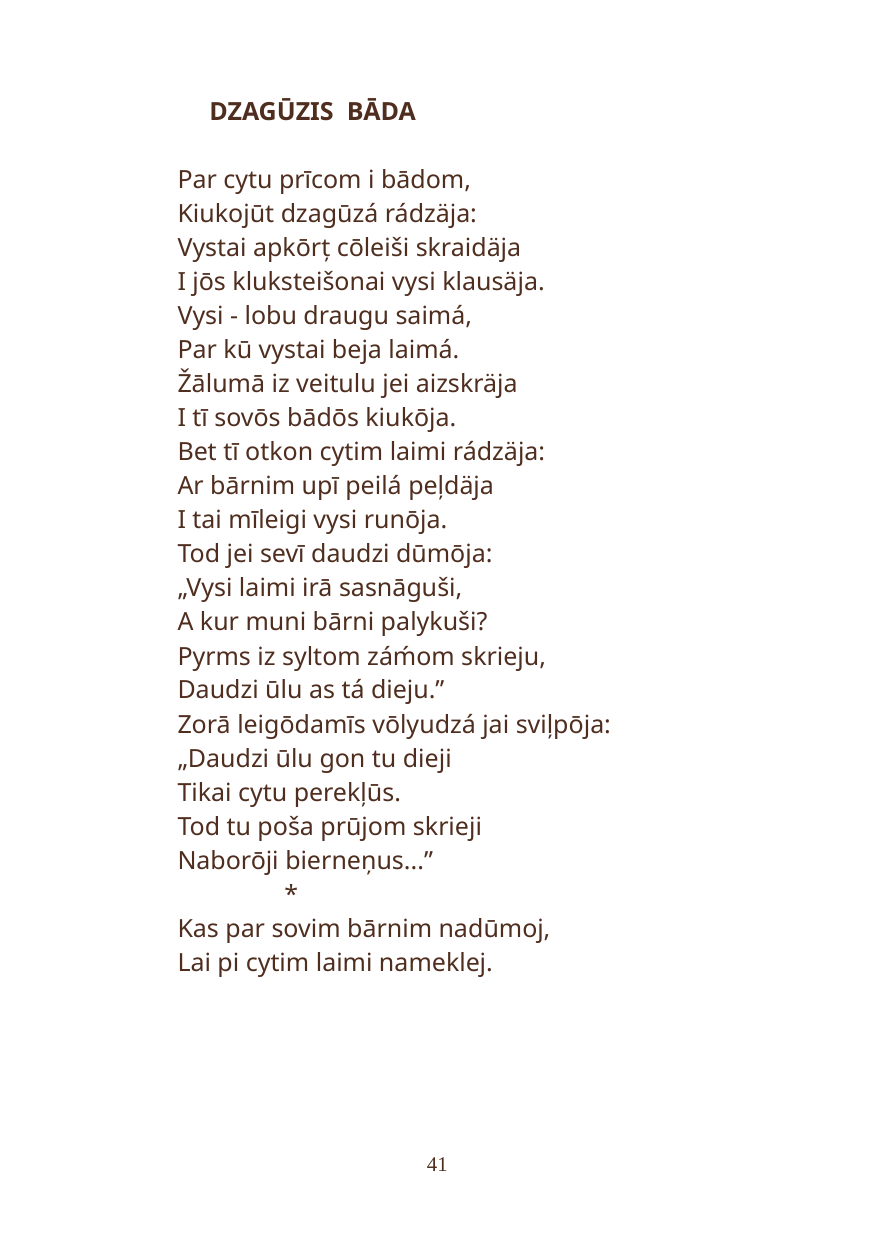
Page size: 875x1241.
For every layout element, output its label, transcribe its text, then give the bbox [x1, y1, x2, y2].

text I jōs kluksteišonai vysi klausäja. [177, 263, 815, 297]
text Daudzi ūlu as tá dieju.” [177, 672, 815, 706]
text A kur muni bārni palykuši? [177, 604, 815, 638]
text Par kū vystai beja laimá. [177, 332, 815, 366]
text Par cytu prīcom i bādom, [177, 161, 815, 195]
text Žālumā iz veitulu jei aizskräja [177, 366, 815, 400]
text „Daudzi ūlu gon tu dieji [177, 740, 815, 774]
text Zorā leigōdamīs vōlyudzá jai sviļpōja: [177, 706, 815, 740]
text „Vysi laimi irā sasnāguši, [177, 570, 815, 604]
text Ar bārnim upī peilá peļdäja [177, 468, 815, 502]
text DZAGŪZIS BĀDA [177, 93, 815, 127]
text Naborōji bierneņus...” [177, 842, 815, 877]
text Kiukojūt dzagūzá rádzäja: [177, 195, 815, 229]
text Bet tī otkon cytim laimi rádzäja: [177, 434, 815, 468]
text Tod jei sevī daudzi dūmōja: [177, 536, 815, 570]
text I tai mīleigi vysi runōja. [177, 502, 815, 536]
text Tod tu poša prūjom skrieji [177, 808, 815, 842]
text Tikai cytu perekļūs. [177, 774, 815, 808]
text Kas par sovim bārnim nadūmoj, [177, 911, 815, 945]
text Pyrms iz syltom záḿom skrieju, [177, 638, 815, 672]
text Lai pi cytim laimi nameklej. [177, 945, 815, 979]
text * [177, 877, 815, 911]
text Vystai apkōrț cōleiši skraidäja [177, 229, 815, 263]
text I tī sovōs bādōs kiukōja. [177, 400, 815, 434]
text Vysi - lobu draugu saimá, [177, 297, 815, 332]
